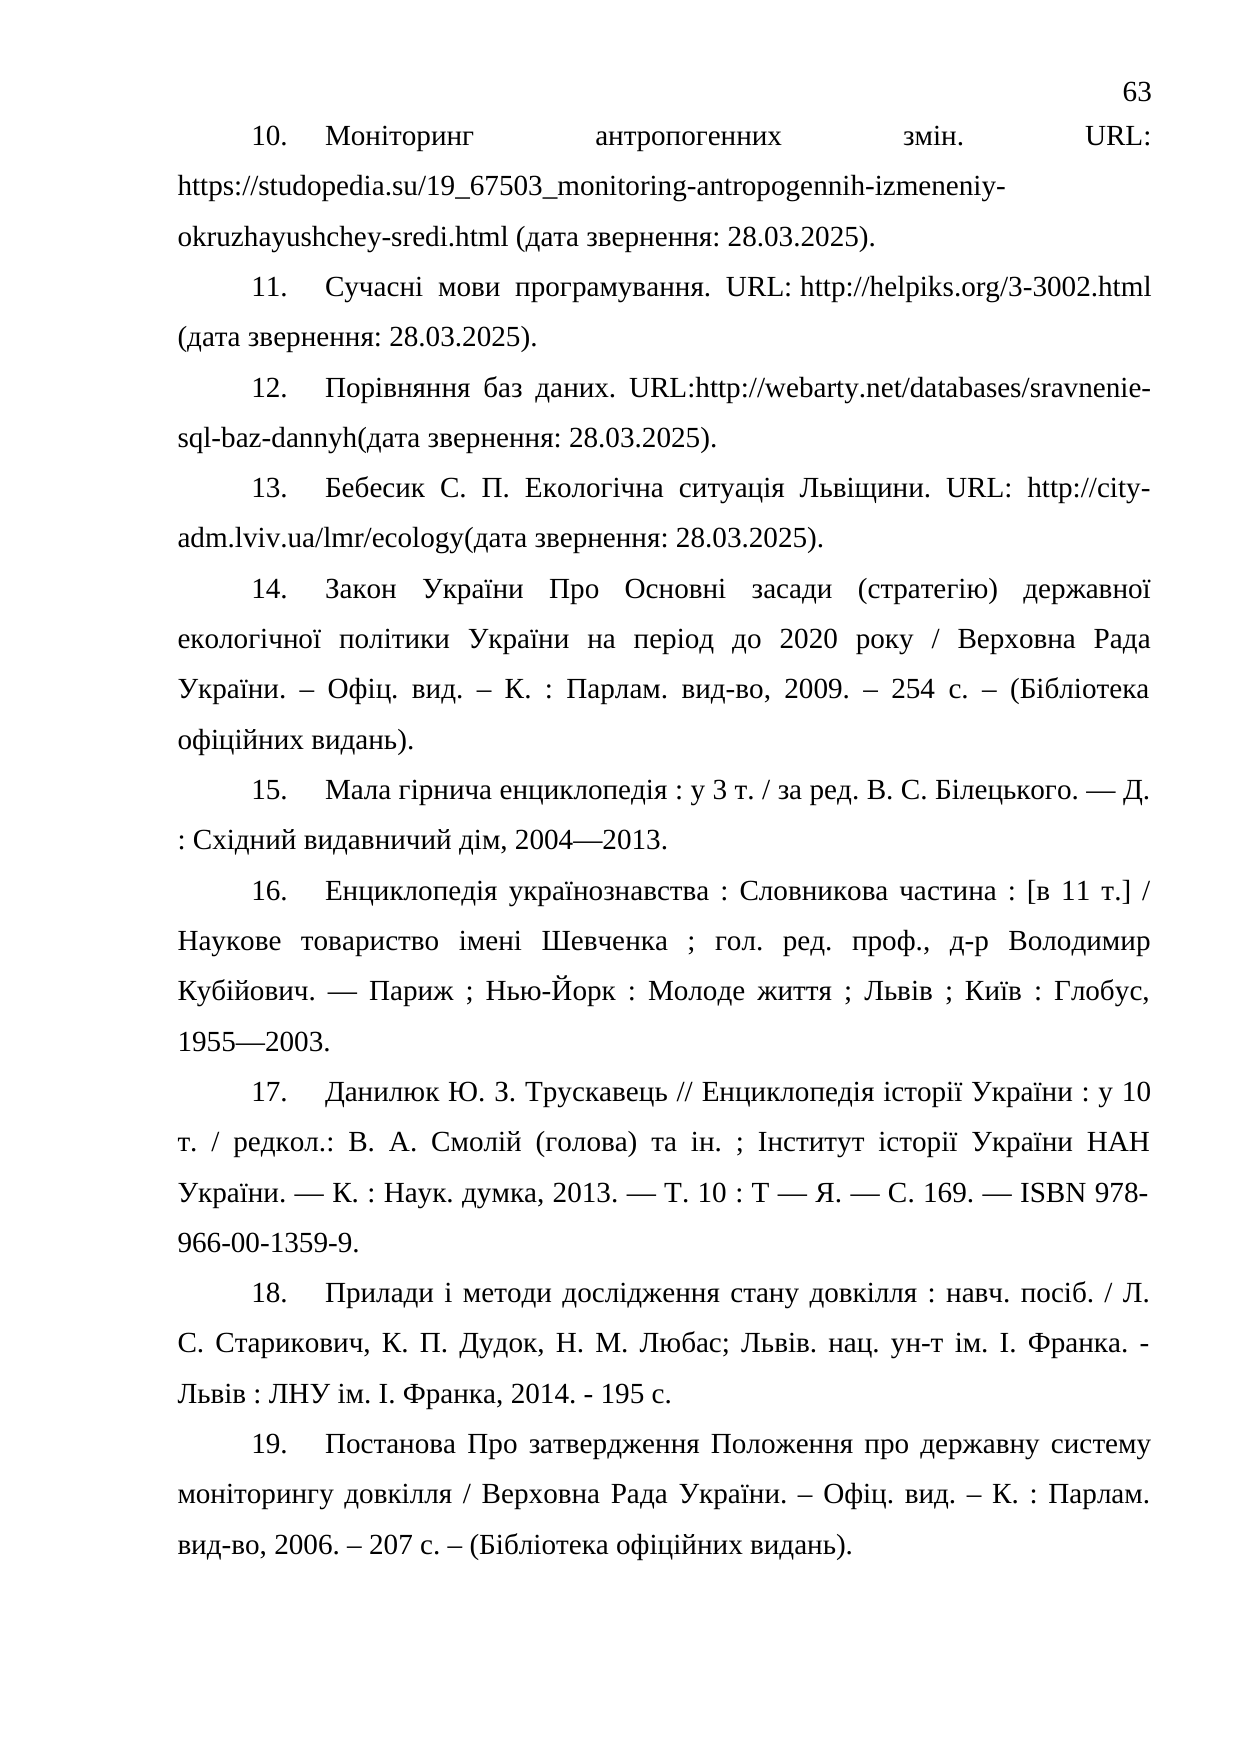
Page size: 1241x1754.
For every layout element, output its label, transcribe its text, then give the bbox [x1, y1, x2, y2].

list Порівняння баз даних. URL:http://webarty.net/databases/sravnenie-sql-baz-dannyh(дата звернення: 28.03.2025). [177, 370, 1152, 453]
list Данилюк Ю. З. Трускавець // Енциклопедія історії України : у 10 т. / редкол.: В. А. Смолій (голова) та ін. ; Інститут історії України НАН України. — К. : Наук. думка, 2013. — Т. 10 : Т — Я. — С. 169. — ISBN 978-966-00-1359-9. [177, 1074, 1152, 1258]
list Бебесик С. П. Екологічна ситуація Львіщини. URL: http://city-adm.lviv.ua/lmr/ecology(дата звернення: 28.03.2025). [177, 470, 1152, 554]
list Сучасні мови програмування. URL: http://helpiks.org/3-3002.html (дата звернення: 28.03.2025). [177, 269, 1152, 353]
list Постанова Про затвердження Положення про державну систему моніторингу довкілля / Верховна Рада України. – Офіц. вид. – К. : Парлам. вид-во, 2006. – 207 с. – (Бібліотека офіційних видань). [177, 1426, 1152, 1560]
list Закон України Про Основні засади (стратегію) державної екологічної політики України на період до 2020 року / Верховна Рада України. – Офіц. вид. – К. : Парлам. вид-во, 2009. – 254 с. – (Бібліотека офіційних видань). [177, 571, 1152, 755]
list Прилади і методи дослідження стану довкілля : навч. посіб. / Л. С. Старикович, К. П. Дудок, Н. М. Любас; Львів. нац. ун-т ім. І. Франка. - Львів : ЛНУ ім. І. Франка, 2014. - 195 c. [177, 1275, 1152, 1409]
list Енциклопедія українознавства : Словникова частина : [в 11 т.] / Наукове товариство імені Шевченка ; гол. ред. проф., д-р Володимир Кубійович. — Париж ; Нью-Йорк : Молоде життя ; Львів ; Київ : Глобус, 1955—2003. [177, 873, 1152, 1057]
list Мала гірнича енциклопедія : у 3 т. / за ред. В. С. Білецького. — Д. : Східний видавничий дім, 2004—2013. [177, 772, 1152, 856]
list Моніторинг антропогенних змін. URL: https://studopedia.su/19_67503_monitoring-antropogennih-izmeneniy-okruzhayushchey-sredi.html (дата звернення: 28.03.2025). [177, 118, 1152, 252]
